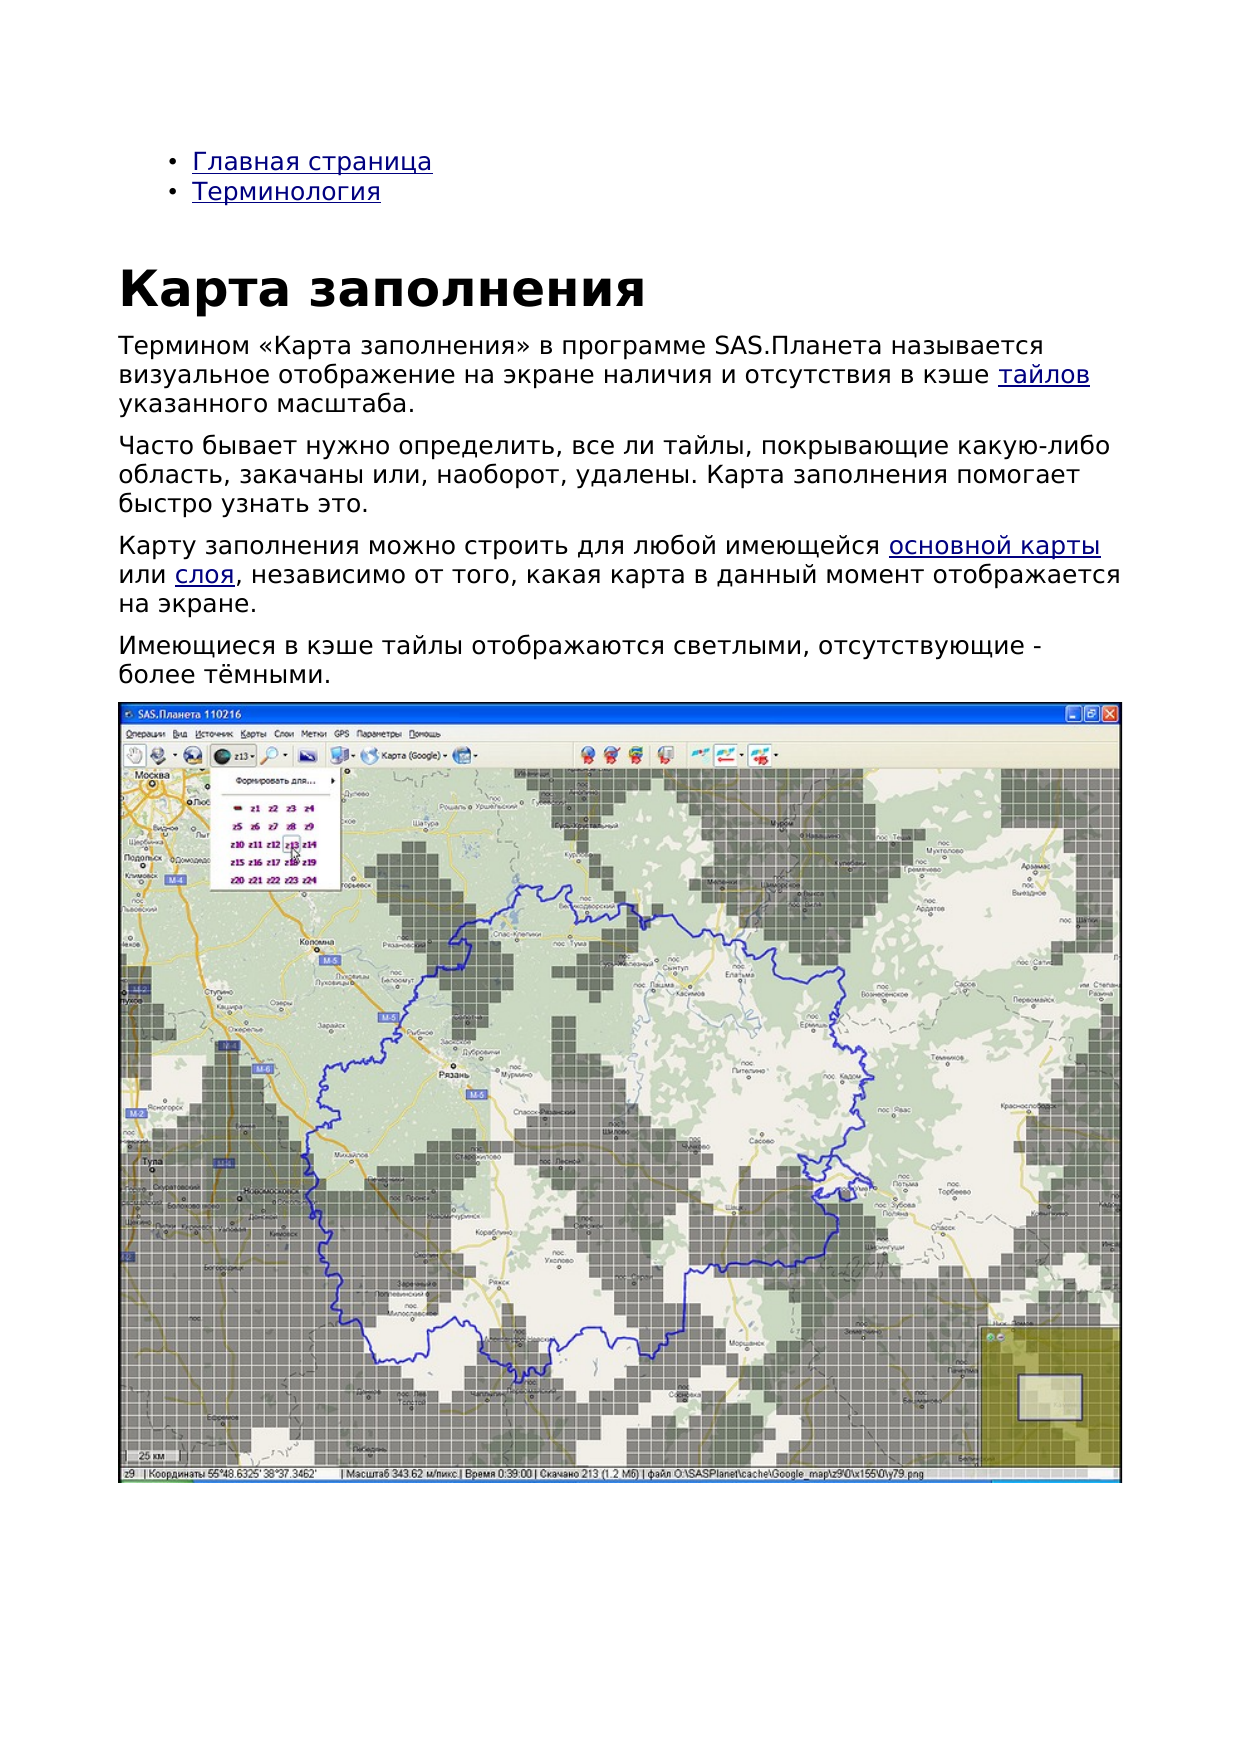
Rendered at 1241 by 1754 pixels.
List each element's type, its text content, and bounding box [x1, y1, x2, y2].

list Главная страница [177, 148, 1122, 177]
text Часто бывает нужно определить, все ли тайлы, покрывающие какую-либо область, закачаны или, наоборот, удалены. Карта заполнения помогает быстро узнать это. [118, 431, 1122, 519]
picture [118, 702, 1123, 1483]
text Карту заполнения можно строить для любой имеющейся основной карты или слоя, независимо от того, какая карта в данный момент отображается на экране. [118, 531, 1122, 619]
list Терминология [177, 177, 1122, 206]
text Термином «Карта заполнения» в программе SAS.Планета называется визуальное отображение на экране наличия и отсутствия в кэше тайлов указанного масштаба. [118, 331, 1122, 419]
subtitle Карта заполнения [118, 260, 1122, 319]
text Имеющиеся в кэше тайлы отображаются светлыми, отсутствующие - более тёмными. [118, 631, 1122, 689]
